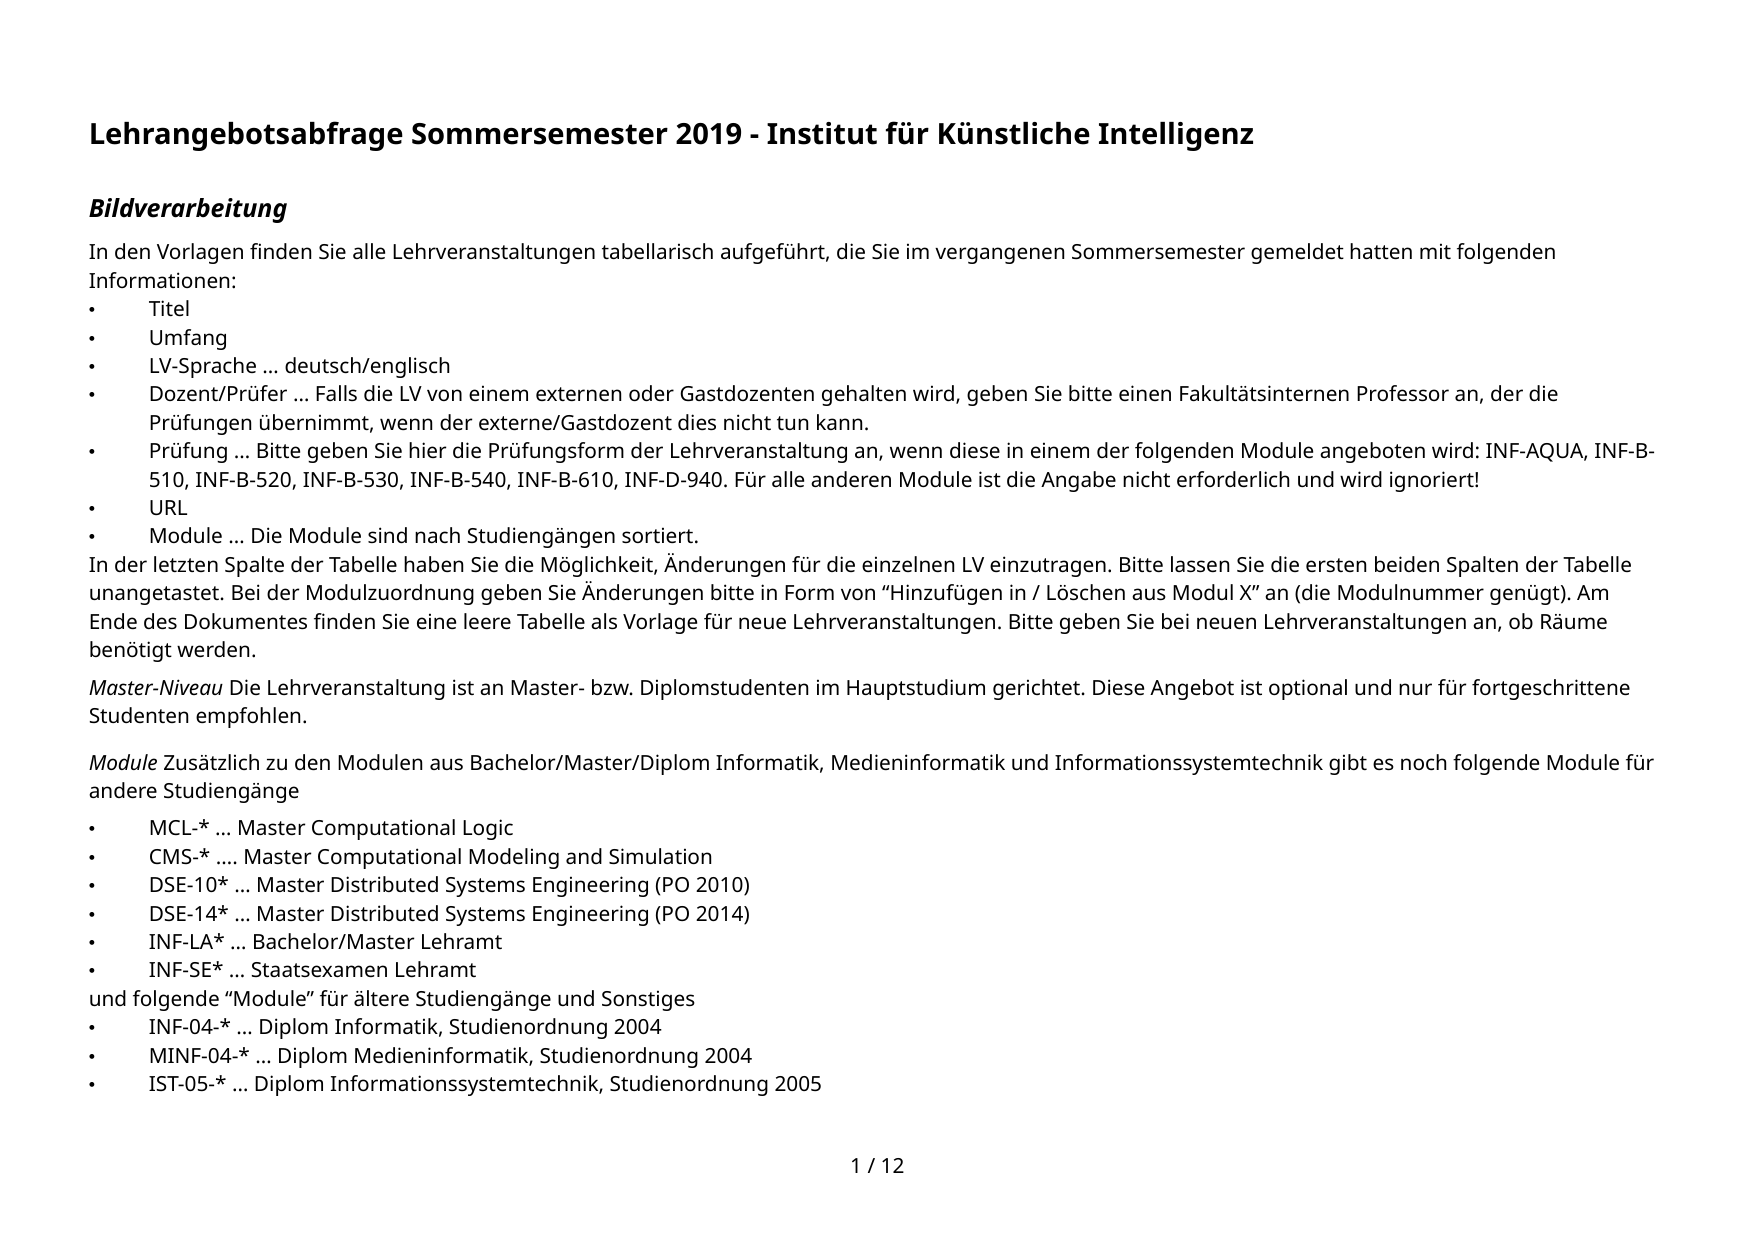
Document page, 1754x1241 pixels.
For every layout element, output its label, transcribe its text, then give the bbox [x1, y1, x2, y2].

subtitle Bildverarbeitung [88, 191, 1665, 225]
list Umfang [88, 323, 1665, 351]
text und folgende “Module” für ältere Studiengänge und Sonstiges [88, 984, 1665, 1012]
text In den Vorlagen finden Sie alle Lehrveranstaltungen tabellarisch aufgeführt, die Sie im vergangenen Sommersemester gemeldet hatten mit folgenden Informationen: [88, 237, 1665, 294]
list Titel [88, 294, 1665, 323]
list INF-LA* … Bachelor/Master Lehramt [88, 927, 1665, 956]
list DSE-14* … Master Distributed Systems Engineering (PO 2014) [88, 899, 1665, 927]
text Master-Niveau Die Lehrveranstaltung ist an Master- bzw. Diplomstudenten im Hauptstudium gerichtet. Diese Angebot ist optional und nur für fortgeschrittene Studenten empfohlen. [88, 673, 1665, 730]
list LV-Sprache … deutsch/englisch [88, 351, 1665, 379]
list INF-SE* … Staatsexamen Lehramt [88, 956, 1665, 984]
list MCL-* … Master Computational Logic [88, 813, 1665, 842]
list DSE-10* … Master Distributed Systems Engineering (PO 2010) [88, 870, 1665, 899]
list Module … Die Module sind nach Studiengängen sortiert. [88, 522, 1665, 550]
list IST-05-* … Diplom Informationssystemtechnik, Studienordnung 2005 [88, 1069, 1665, 1098]
list MINF-04-* … Diplom Medieninformatik, Studienordnung 2004 [88, 1041, 1665, 1069]
text Module Zusätzlich zu den Modulen aus Bachelor/Master/Diplom Informatik, Medieninformatik und Informationssystemtechnik gibt es noch folgende Module für andere Studiengänge [88, 748, 1665, 804]
list INF-04-* … Diplom Informatik, Studienordnung 2004 [88, 1012, 1665, 1041]
text In der letzten Spalte der Tabelle haben Sie die Möglichkeit, Änderungen für die einzelnen LV einzutragen. Bitte lassen Sie die ersten beiden Spalten der Tabelle unangetastet. Bei der Modulzuordnung geben Sie Änderungen bitte in Form von “Hinzufügen in / Löschen aus Modul X” an (die Modulnummer genügt). Am Ende des Dokumentes finden Sie eine leere Tabelle als Vorlage für neue Lehrveranstaltungen. Bitte geben Sie bei neuen Lehrveranstaltungen an, ob Räume benötigt werden. [88, 550, 1665, 664]
list Dozent/Prüfer … Falls die LV von einem externen oder Gastdozenten gehalten wird, geben Sie bitte einen Fakultätsinternen Professor an, der die Prüfungen übernimmt, wenn der externe/Gastdozent dies nicht tun kann. [88, 379, 1665, 436]
subtitle Lehrangebotsabfrage Sommersemester 2019 - Institut für Künstliche Intelligenz [88, 113, 1665, 153]
list CMS-* …. Master Computational Modeling and Simulation [88, 842, 1665, 870]
list Prüfung … Bitte geben Sie hier die Prüfungsform der Lehrveranstaltung an, wenn diese in einem der folgenden Module angeboten wird: INF-AQUA, INF-B-510, INF-B-520, INF-B-530, INF-B-540, INF-B-610, INF-D-940. Für alle anderen Module ist die Angabe nicht erforderlich und wird ignoriert! [88, 436, 1665, 493]
list URL [88, 493, 1665, 522]
